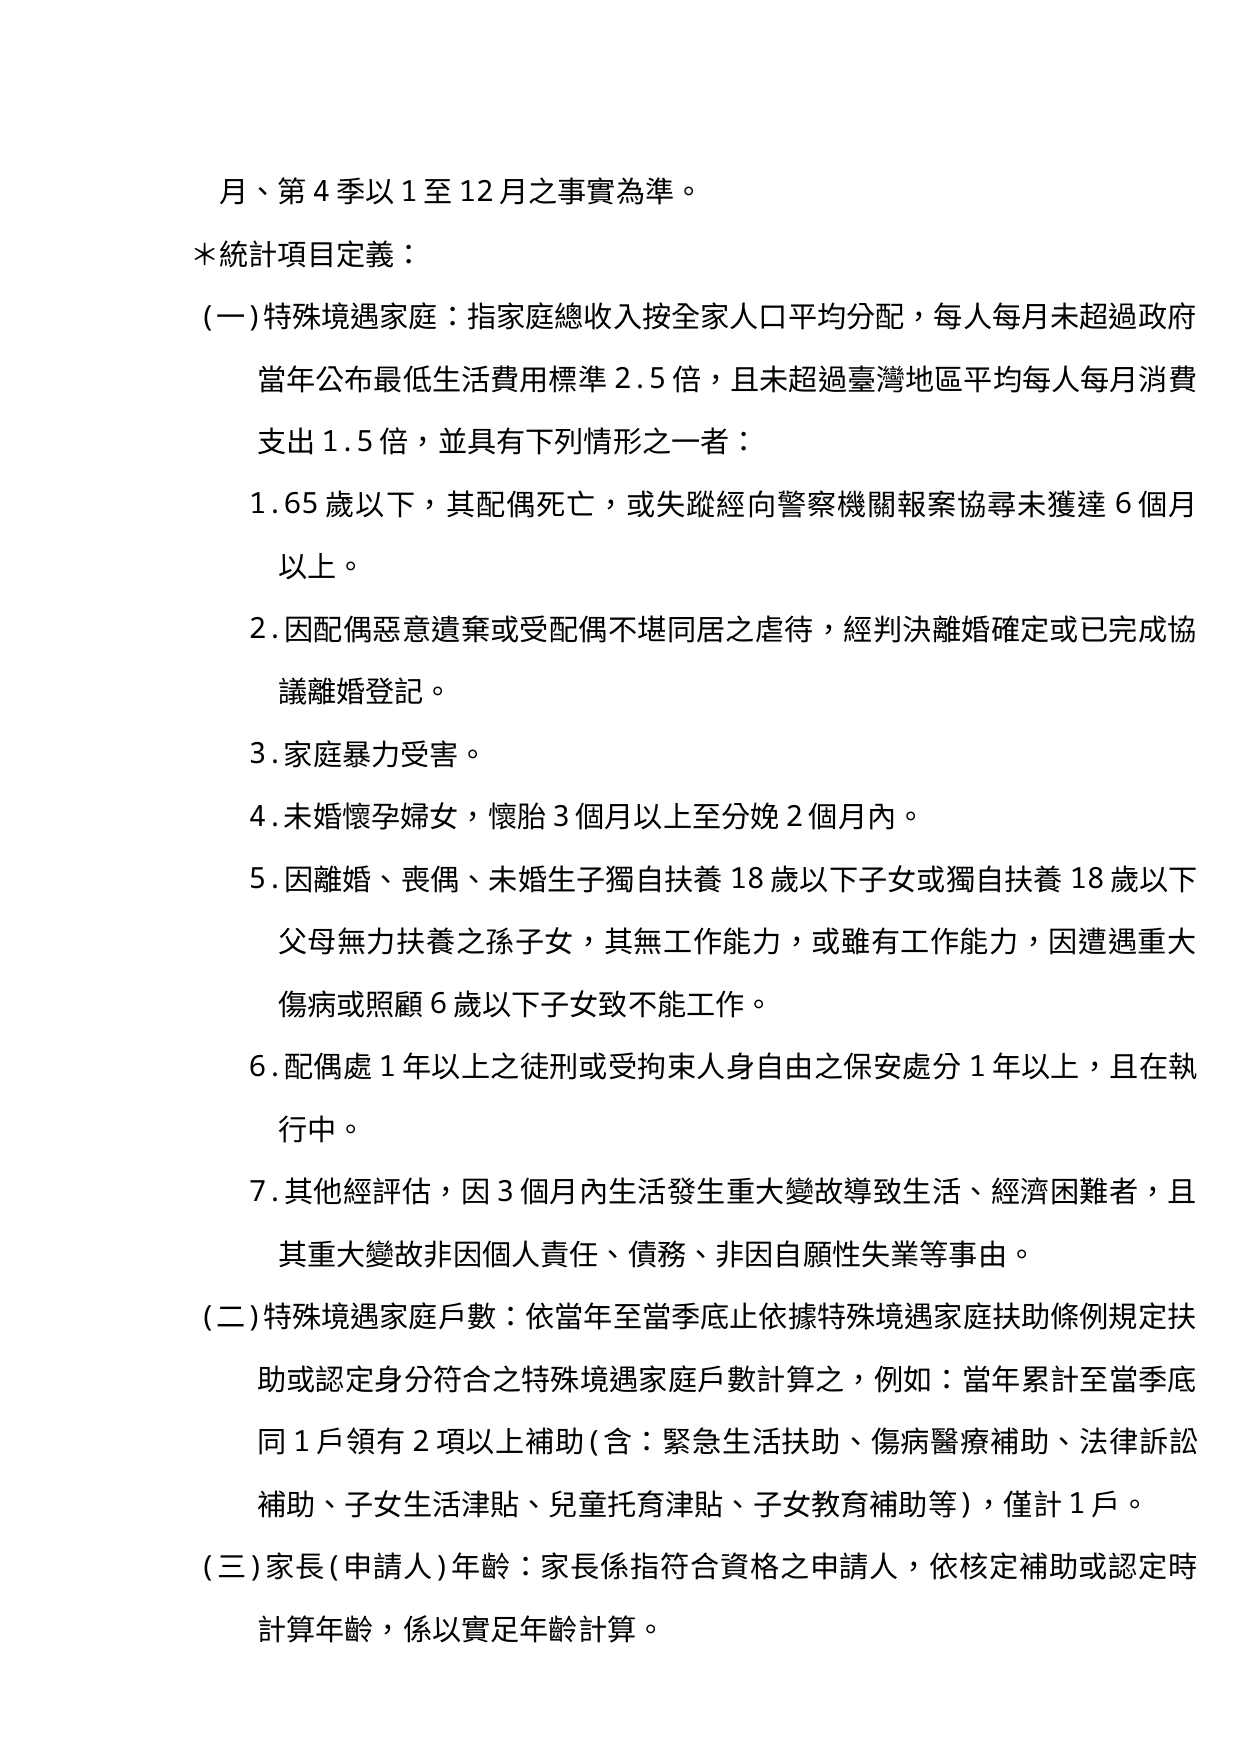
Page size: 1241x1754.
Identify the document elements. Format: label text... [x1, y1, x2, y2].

table_header 月、第4季以1至12月之事實為準。 ＊統計項目定義： (一)特殊境遇家庭：指家庭總收入按全家人口平均分配，每人每月未超過政府當年公布最低生活費用標準2.5倍，且未超過臺灣地區平均每人每月消費支出1.5倍，並具有下列情形之一者： 1.65歲以下，其配偶死亡，或失蹤經向警察機關報案協尋未獲達6個月以上。 2.因配偶惡意遺棄或受配偶不堪同居之虐待，經判決離婚確定或已完成協議離婚登記。 3.家庭暴力受害。 4.未婚懷孕婦女，懷胎3個月以上至分娩2個月內。 5.因離婚、喪偶、未婚生子獨自扶養18歲以下子女或獨自扶養18歲以下父母無力扶養之孫子女，其無工作能力，或雖有工作能力，因遭遇重大傷病或照顧6歲以下子女致不能工作。 6.配偶處1年以上之徒刑或受拘束人身自由之保安處分1年以上，且在執行中。 7.其他經評估，因3個月內生活發生重大變故導致生活、經濟困難者，且其重大變故非因個人責任、債務、非因自願性失業等事由。 (二)特殊境遇家庭戶數：依當年至當季底止依據特殊境遇家庭扶助條例規定扶助或認定身分符合之特殊境遇家庭戶數計算之，例如：當年累計至當季底同1戶領有2項以上補助(含：緊急生活扶助、傷病醫療補助、法律訴訟補助、子女生活津貼、兒童托育津貼、子女教育補助等)，僅計1戶。 (三)家長(申請人)年齡：家長係指符合資格之申請人，依核定補助或認定時計算年齡，係以實足年齡計算。 [150, 148, 1209, 1648]
